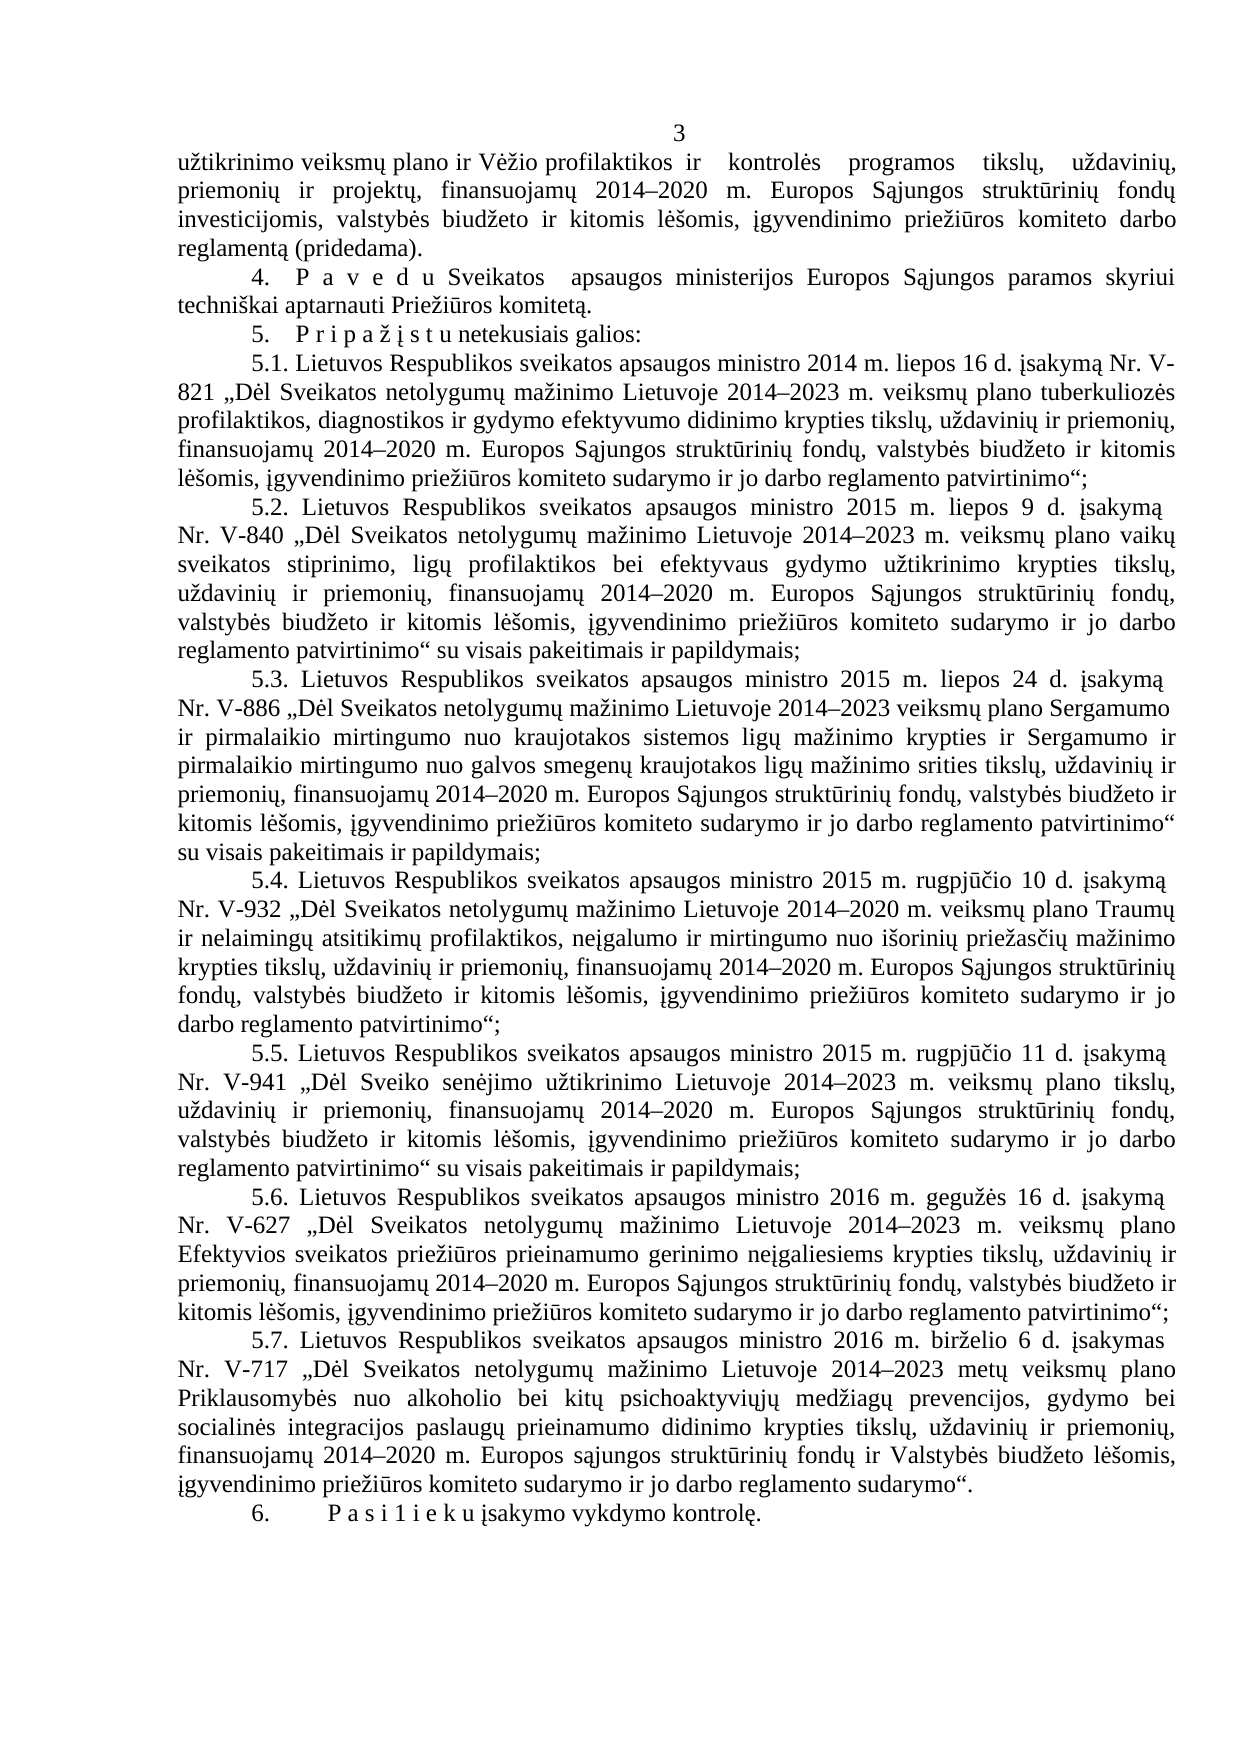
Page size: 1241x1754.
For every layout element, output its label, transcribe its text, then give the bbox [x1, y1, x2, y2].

text 5.2. Lietuvos Respublikos sveikatos apsaugos ministro 2015 m. liepos 9 d. įsakymą Nr. V-840 „Dėl Sveikatos netolygumų mažinimo Lietuvoje 2014–2023 m. veiksmų plano vaikų sveikatos stiprinimo, ligų profilaktikos bei efektyvaus gydymo užtikrinimo krypties tikslų, uždavinių ir priemonių, finansuojamų 2014–2020 m. Europos Sąjungos struktūrinių fondų, valstybės biudžeto ir kitomis lėšomis, įgyvendinimo priežiūros komiteto sudarymo ir jo darbo reglamento patvirtinimo“ su visais pakeitimais ir papildymais; [177, 492, 1177, 664]
text 5. P r i p a ž į s t u netekusiais galios: [177, 319, 1177, 348]
text 5.4. Lietuvos Respublikos sveikatos apsaugos ministro 2015 m. rugpjūčio 10 d. įsakymą Nr. V-932 „Dėl Sveikatos netolygumų mažinimo Lietuvoje 2014–2020 m. veiksmų plano Traumų ir nelaimingų atsitikimų profilaktikos, neįgalumo ir mirtingumo nuo išorinių priežasčių mažinimo krypties tikslų, uždavinių ir priemonių, finansuojamų 2014–2020 m. Europos Sąjungos struktūrinių fondų, valstybės biudžeto ir kitomis lėšomis, įgyvendinimo priežiūros komiteto sudarymo ir jo darbo reglamento patvirtinimo“; [177, 866, 1177, 1038]
text 5.3. Lietuvos Respublikos sveikatos apsaugos ministro 2015 m. liepos 24 d. įsakymą Nr. V-886 „Dėl Sveikatos netolygumų mažinimo Lietuvoje 2014–2023 veiksmų plano Sergamumo ir pirmalaikio mirtingumo nuo kraujotakos sistemos ligų mažinimo krypties ir Sergamumo ir pirmalaikio mirtingumo nuo galvos smegenų kraujotakos ligų mažinimo srities tikslų, uždavinių ir priemonių, finansuojamų 2014–2020 m. Europos Sąjungos struktūrinių fondų, valstybės biudžeto ir kitomis lėšomis, įgyvendinimo priežiūros komiteto sudarymo ir jo darbo reglamento patvirtinimo“ su visais pakeitimais ir papildymais; [177, 664, 1177, 866]
text 6. P a s i 1 i e k u įsakymo vykdymo kontrolę. [177, 1498, 1177, 1527]
text 5.7. Lietuvos Respublikos sveikatos apsaugos ministro 2016 m. birželio 6 d. įsakymas Nr. V-717 „Dėl Sveikatos netolygumų mažinimo Lietuvoje 2014–2023 metų veiksmų plano Priklausomybės nuo alkoholio bei kitų psichoaktyviųjų medžiagų prevencijos, gydymo bei socialinės integracijos paslaugų prieinamumo didinimo krypties tikslų, uždavinių ir priemonių, finansuojamų 2014–2020 m. Europos sąjungos struktūrinių fondų ir Valstybės biudžeto lėšomis, įgyvendinimo priežiūros komiteto sudarymo ir jo darbo reglamento sudarymo“. [177, 1326, 1177, 1498]
text 5.6. Lietuvos Respublikos sveikatos apsaugos ministro 2016 m. gegužės 16 d. įsakymą Nr. V-627 „Dėl Sveikatos netolygumų mažinimo Lietuvoje 2014–2023 m. veiksmų plano Efektyvios sveikatos priežiūros prieinamumo gerinimo neįgaliesiems krypties tikslų, uždavinių ir priemonių, finansuojamų 2014–2020 m. Europos Sąjungos struktūrinių fondų, valstybės biudžeto ir kitomis lėšomis, įgyvendinimo priežiūros komiteto sudarymo ir jo darbo reglamento patvirtinimo“; [177, 1182, 1177, 1326]
text 5.5. Lietuvos Respublikos sveikatos apsaugos ministro 2015 m. rugpjūčio 11 d. įsakymą Nr. V-941 „Dėl Sveiko senėjimo užtikrinimo Lietuvoje 2014–2023 m. veiksmų plano tikslų, uždavinių ir priemonių, finansuojamų 2014–2020 m. Europos Sąjungos struktūrinių fondų, valstybės biudžeto ir kitomis lėšomis, įgyvendinimo priežiūros komiteto sudarymo ir jo darbo reglamento patvirtinimo“ su visais pakeitimais ir papildymais; [177, 1038, 1177, 1182]
text 4. P a v e d u Sveikatos apsaugos ministerijos Europos Sąjungos paramos skyriui techniškai aptarnauti Priežiūros komitetą. [177, 262, 1177, 319]
text užtikrinimo veiksmų plano ir Vėžio profilaktikos ir kontrolės programos tikslų, uždavinių, priemonių ir projektų, finansuojamų 2014–2020 m. Europos Sąjungos struktūrinių fondų investicijomis, valstybės biudžeto ir kitomis lėšomis, įgyvendinimo priežiūros komiteto darbo reglamentą (pridedama). [177, 147, 1177, 262]
text 5.1. Lietuvos Respublikos sveikatos apsaugos ministro 2014 m. liepos 16 d. įsakymą Nr. V-821 „Dėl Sveikatos netolygumų mažinimo Lietuvoje 2014–2023 m. veiksmų plano tuberkuliozės profilaktikos, diagnostikos ir gydymo efektyvumo didinimo krypties tikslų, uždavinių ir priemonių, finansuojamų 2014–2020 m. Europos Sąjungos struktūrinių fondų, valstybės biudžeto ir kitomis lėšomis, įgyvendinimo priežiūros komiteto sudarymo ir jo darbo reglamento patvirtinimo“; [177, 348, 1177, 492]
